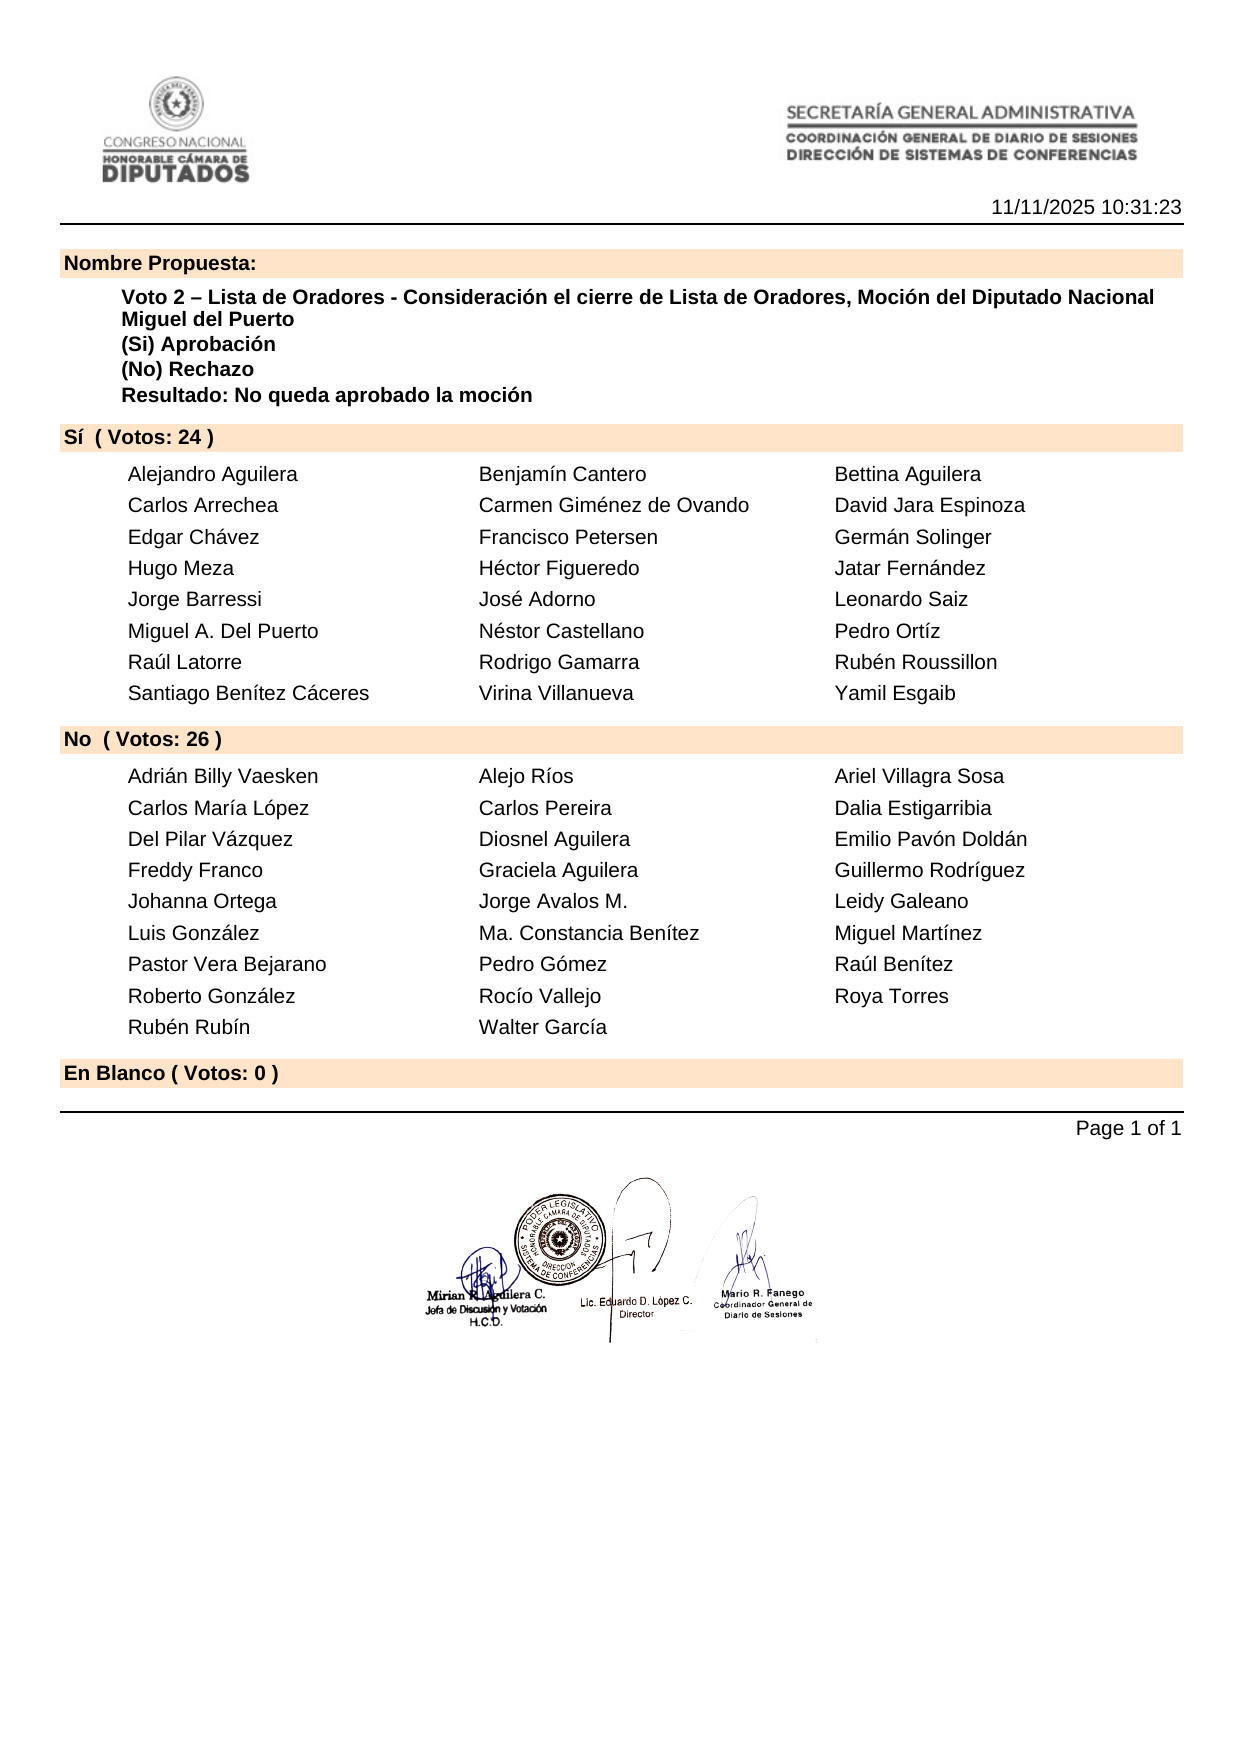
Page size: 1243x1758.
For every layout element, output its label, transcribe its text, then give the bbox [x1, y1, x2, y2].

table_cell [60, 763, 124, 1059]
table_header [60, 189, 649, 223]
table_cell Guillermo Rodríguez [831, 857, 1168, 885]
table_cell [1184, 709, 1189, 726]
table_cell [1168, 461, 1183, 726]
table_cell Carlos María López [125, 794, 462, 823]
table_cell [1184, 754, 1189, 763]
table_cell Bettina Aguilera [831, 461, 1168, 489]
table_cell Ariel Villagra Sosa [831, 763, 1168, 791]
table_cell [831, 709, 1168, 726]
table_cell [1184, 228, 1189, 249]
table_cell Diosnel Aguilera [476, 826, 815, 854]
table_cell [1184, 555, 1189, 583]
table_header [1184, 189, 1189, 223]
table_cell [60, 461, 124, 726]
table_cell [1184, 1059, 1189, 1088]
table_cell Jorge Avalos M. [476, 888, 815, 917]
table_cell Pastor Vera Bejarano [125, 951, 462, 979]
table_cell Virina Villanueva [476, 680, 815, 709]
table_cell [125, 709, 462, 726]
table_cell En Blanco ( Votos: 0 ) [60, 1059, 1183, 1088]
table_cell [1184, 726, 1189, 754]
table_cell [1184, 826, 1189, 854]
table_cell Carlos Arrechea [125, 492, 462, 521]
table_cell [815, 763, 831, 1059]
table_cell [125, 1042, 462, 1059]
table_header 11/11/2025 10:31:23 [649, 189, 1183, 223]
table_cell [476, 709, 815, 726]
table_cell [1184, 424, 1189, 452]
table_cell David Jara Espinoza [831, 492, 1168, 521]
table_cell José Adorno [476, 586, 815, 614]
table_cell [60, 1115, 827, 1149]
table_cell Carlos Pereira [476, 794, 815, 823]
table_cell Alejo Ríos [476, 763, 815, 791]
table_cell Graciela Aguilera [476, 857, 815, 885]
table_cell Miguel Martínez [831, 920, 1168, 948]
table_cell Hugo Meza [125, 555, 462, 583]
table_cell Pedro Ortíz [831, 618, 1168, 646]
table_cell [60, 754, 1183, 763]
table_cell [1184, 794, 1189, 823]
table_cell [60, 228, 1183, 249]
table_cell Roya Torres [831, 982, 1168, 1011]
table_cell [1184, 982, 1189, 1011]
table_cell Emilio Pavón Doldán [831, 826, 1168, 854]
table_cell [1184, 649, 1189, 677]
table_cell [1184, 452, 1189, 461]
table_cell [1184, 618, 1189, 646]
table_cell Adrián Billy Vaesken [125, 763, 462, 791]
table_cell Leidy Galeano [831, 888, 1168, 917]
table_cell [831, 1011, 1168, 1059]
table_cell Page 1 of 1 [827, 1115, 1183, 1149]
table_cell Rodrigo Gamarra [476, 649, 815, 677]
table_cell Roberto González [125, 982, 462, 1011]
table_cell Pedro Gómez [476, 951, 815, 979]
table_cell Carmen Giménez de Ovando [476, 492, 815, 521]
table_cell [1184, 1014, 1189, 1042]
table_cell [1184, 586, 1189, 614]
table_cell [1184, 249, 1189, 278]
table_cell [1184, 888, 1189, 917]
table_cell [1178, 284, 1189, 423]
table_cell [1184, 1115, 1189, 1149]
table_cell No ( Votos: 26 ) [60, 726, 1183, 754]
table_cell [1184, 523, 1189, 552]
table_cell [462, 763, 476, 1059]
table_cell [462, 461, 476, 726]
table_cell [1184, 1042, 1189, 1059]
table_cell [815, 461, 831, 726]
table_cell [1184, 492, 1189, 521]
table_cell Walter García [476, 1014, 815, 1042]
table_cell Nombre Propuesta: [60, 249, 1183, 278]
table_cell Héctor Figueredo [476, 555, 815, 583]
table_cell Francisco Petersen [476, 523, 815, 552]
table_cell [60, 278, 1183, 283]
table_cell Leonardo Saiz [831, 586, 1168, 614]
table_cell Jorge Barressi [125, 586, 462, 614]
table_cell Miguel A. Del Puerto [125, 618, 462, 646]
table_cell Germán Solinger [831, 523, 1168, 552]
table_cell Rubén Roussillon [831, 649, 1168, 677]
table_cell [60, 1088, 1183, 1111]
table_cell Freddy Franco [125, 857, 462, 885]
table_cell Rubén Rubín [125, 1014, 462, 1042]
table_cell [1168, 763, 1183, 1059]
table_cell [60, 452, 1183, 461]
table_cell [1184, 951, 1189, 979]
table_cell Raúl Latorre [125, 649, 462, 677]
table_cell [1184, 680, 1189, 709]
table_cell [1184, 763, 1189, 791]
table_cell Ma. Constancia Benítez [476, 920, 815, 948]
table_cell Santiago Benítez Cáceres [125, 680, 462, 709]
table_cell Luis González [125, 920, 462, 948]
table_cell [1184, 1088, 1189, 1111]
table_cell Raúl Benítez [831, 951, 1168, 979]
table_cell Rocío Vallejo [476, 982, 815, 1011]
table_cell [118, 406, 1178, 423]
table_cell Néstor Castellano [476, 618, 815, 646]
table_cell Johanna Ortega [125, 888, 462, 917]
table_cell Voto 2 – Lista de Oradores - Consideración el cierre de Lista de Oradores, Moción del Diputado Nacional Miguel del Puerto (Si) Aprobación (No) Rechazo Resultado: No queda aprobado la moción [118, 284, 1178, 406]
table_cell Del Pilar Vázquez [125, 826, 462, 854]
table_cell Edgar Chávez [125, 523, 462, 552]
table_cell [476, 1042, 815, 1059]
table_cell [60, 284, 118, 423]
table_cell Sí ( Votos: 24 ) [60, 424, 1183, 452]
table_cell Yamil Esgaib [831, 680, 1168, 709]
table_cell Jatar Fernández [831, 555, 1168, 583]
table_cell Dalia Estigarribia [831, 794, 1168, 823]
table_cell Benjamín Cantero [476, 461, 815, 489]
table_cell [1184, 920, 1189, 948]
table_cell [1184, 461, 1189, 489]
table_cell Alejandro Aguilera [125, 461, 462, 489]
table_cell [1184, 857, 1189, 885]
